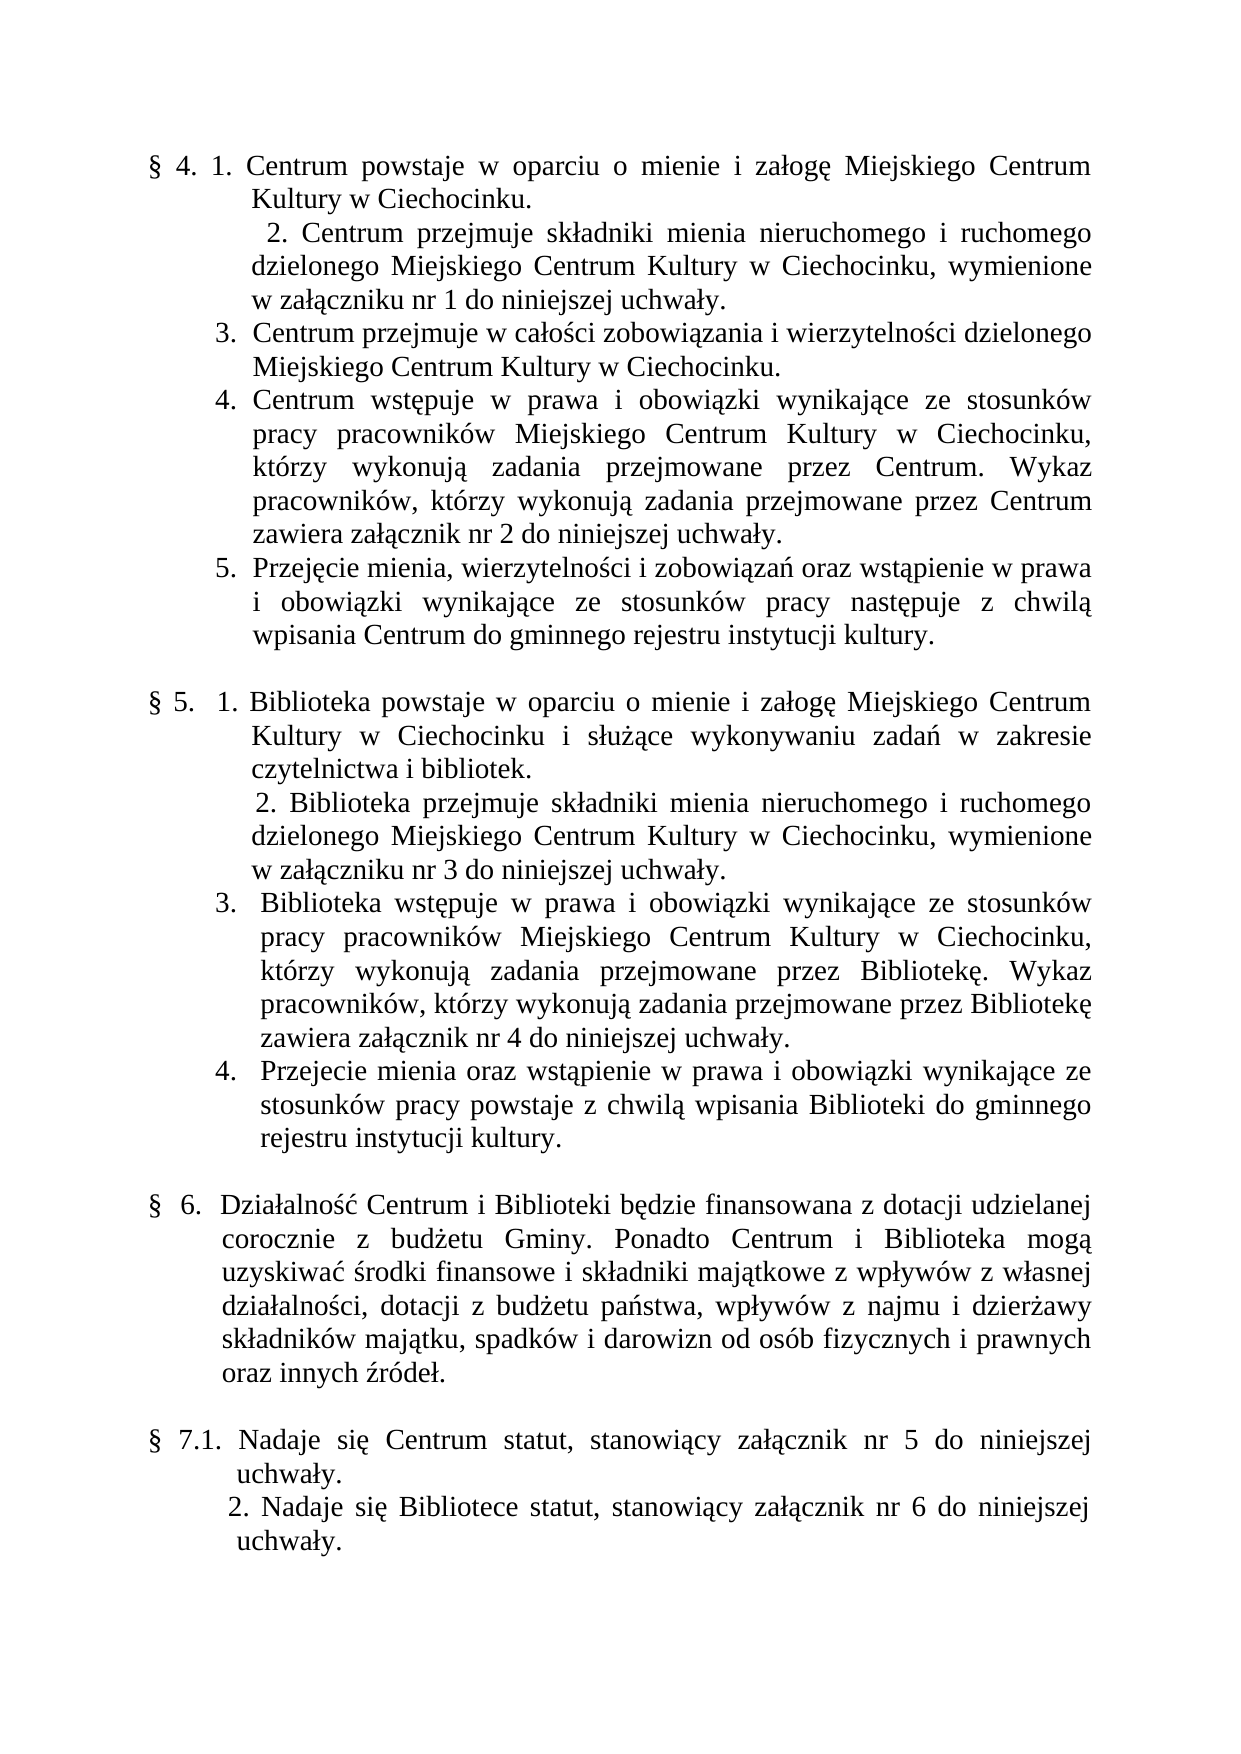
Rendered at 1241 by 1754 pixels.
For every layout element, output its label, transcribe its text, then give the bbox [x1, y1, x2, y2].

list Biblioteka wstępuje w prawa i obowiązki wynikające ze stosunków pracy pracowników Miejskiego Centrum Kultury w Ciechocinku, którzy wykonują zadania przejmowane przez Bibliotekę. Wykaz pracowników, którzy wykonują zadania przejmowane przez Bibliotekę zawiera załącznik nr 4 do niniejszej uchwały. [215, 886, 1092, 1053]
text 2. Biblioteka przejmuje składniki mienia nieruchomego i ruchomego dzielonego Miejskiego Centrum Kultury w Ciechocinku, wymienione w załączniku nr 3 do niniejszej uchwały. [148, 785, 1092, 886]
list Przejecie mienia oraz wstąpienie w prawa i obowiązki wynikające ze stosunków pracy powstaje z chwilą wpisania Biblioteki do gminnego rejestru instytucji kultury. [215, 1053, 1092, 1154]
list Centrum wstępuje w prawa i obowiązki wynikające ze stosunków pracy pracowników Miejskiego Centrum Kultury w Ciechocinku, którzy wykonują zadania przejmowane przez Centrum. Wykaz pracowników, którzy wykonują zadania przejmowane przez Centrum zawiera załącznik nr 2 do niniejszej uchwały. [215, 382, 1092, 550]
text § 6. Działalność Centrum i Biblioteki będzie finansowana z dotacji udzielanej corocznie z budżetu Gminy. Ponadto Centrum i Biblioteka mogą uzyskiwać środki finansowe i składniki majątkowe z wpływów z własnej działalności, dotacji z budżetu państwa, wpływów z najmu i dzierżawy składników majątku, spadków i darowizn od osób fizycznych i prawnych oraz innych źródeł. [148, 1187, 1092, 1389]
list Przejęcie mienia, wierzytelności i zobowiązań oraz wstąpienie w prawa i obowiązki wynikające ze stosunków pracy następuje z chwilą wpisania Centrum do gminnego rejestru instytucji kultury. [215, 550, 1092, 651]
text § 7.1. Nadaje się Centrum statut, stanowiący załącznik nr 5 do niniejszej uchwały. [148, 1422, 1092, 1489]
text § 5. 1. Biblioteka powstaje w oparciu o mienie i załogę Miejskiego Centrum Kultury w Ciechocinku i służące wykonywaniu zadań w zakresie czytelnictwa i bibliotek. [148, 684, 1092, 785]
text § 4. 1. Centrum powstaje w oparciu o mienie i załogę Miejskiego Centrum Kultury w Ciechocinku. [148, 148, 1092, 215]
text 2. Centrum przejmuje składniki mienia nieruchomego i ruchomego dzielonego Miejskiego Centrum Kultury w Ciechocinku, wymienione w załączniku nr 1 do niniejszej uchwały. [148, 215, 1092, 315]
text 2. Nadaje się Bibliotece statut, stanowiący załącznik nr 6 do niniejszej uchwały. [148, 1489, 1092, 1556]
list Centrum przejmuje w całości zobowiązania i wierzytelności dzielonego Miejskiego Centrum Kultury w Ciechocinku. [215, 315, 1092, 382]
